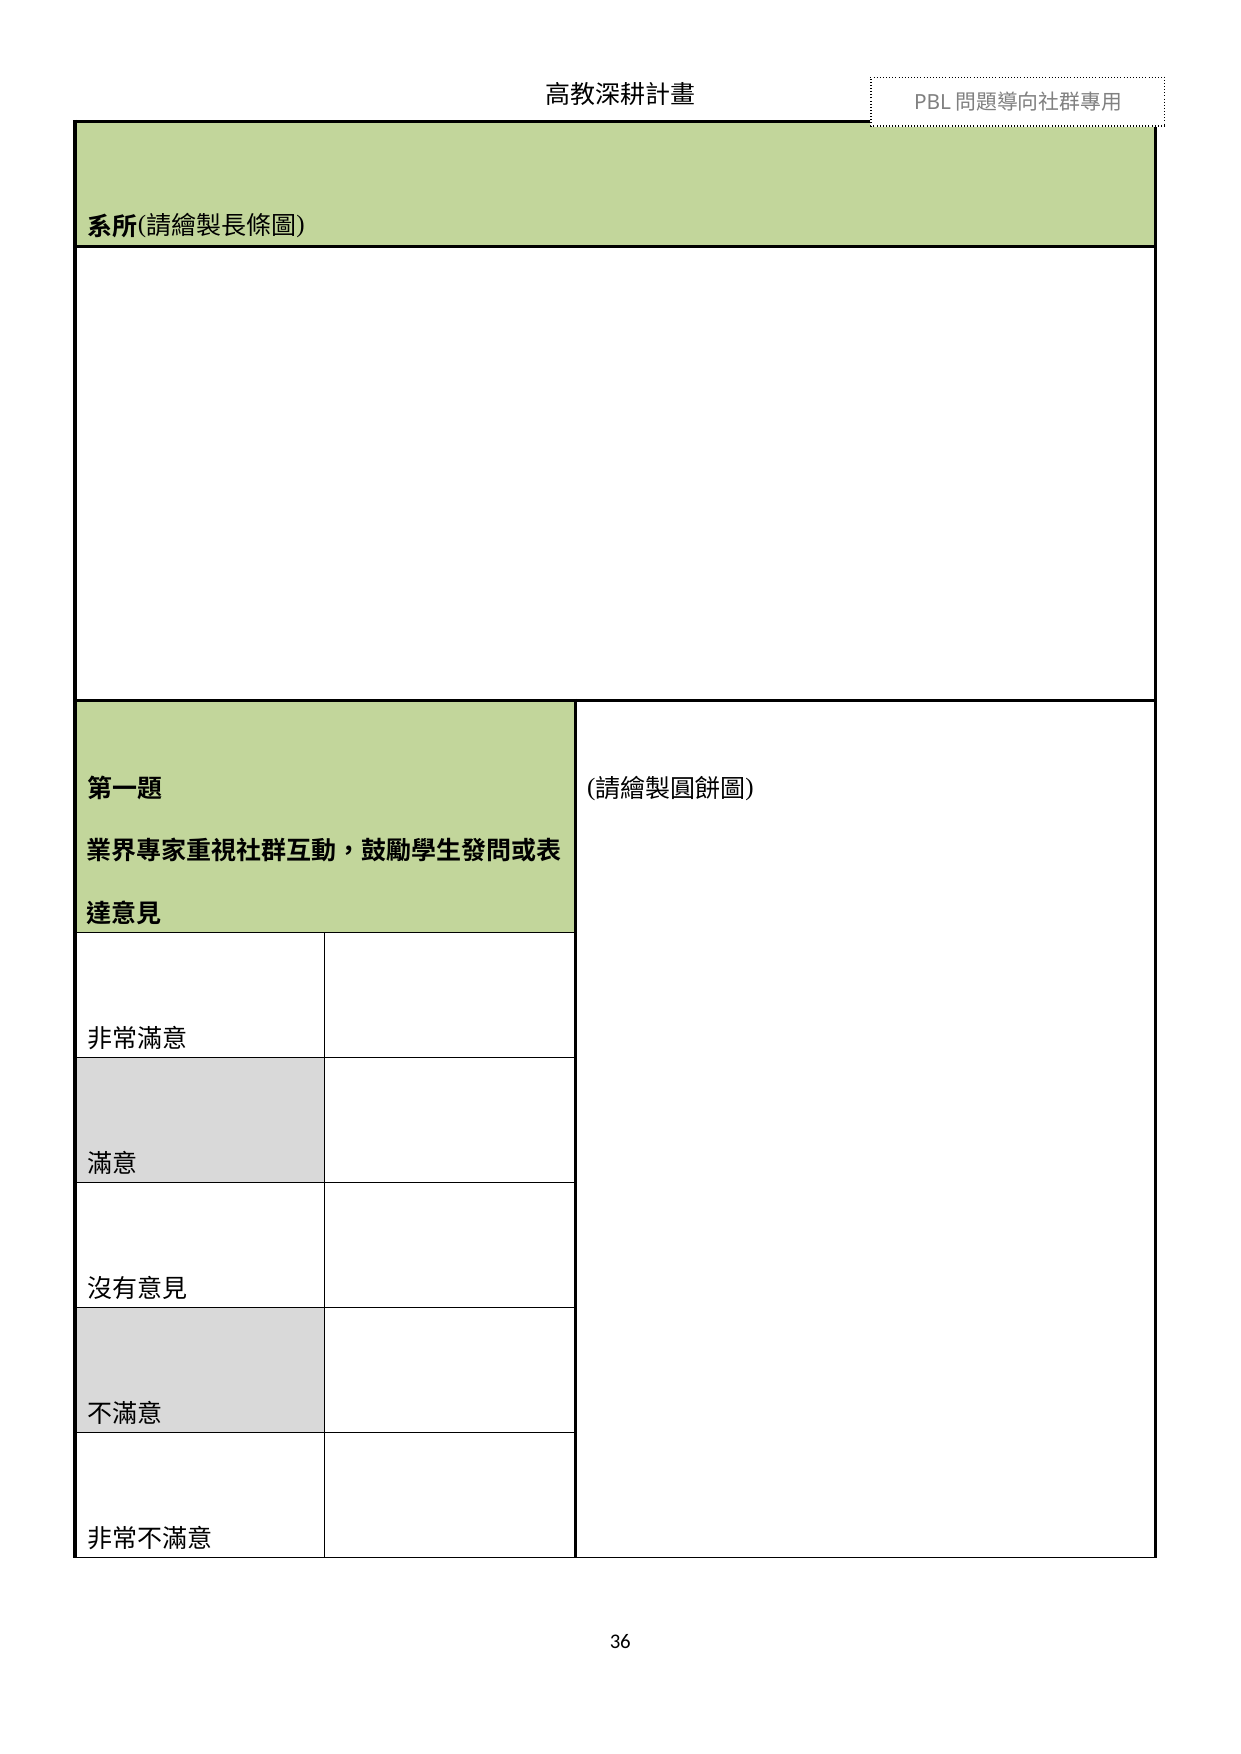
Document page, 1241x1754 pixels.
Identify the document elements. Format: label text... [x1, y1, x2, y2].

table_cell (請繪製圓餅圖) [577, 702, 1154, 1557]
table_cell 系所(請繪製長條圖) [77, 123, 1154, 245]
table_cell [325, 933, 574, 1057]
table_cell [325, 1058, 574, 1182]
table_cell 滿意 [77, 1058, 324, 1182]
table_cell [77, 248, 1154, 699]
table_cell 非常滿意 [77, 933, 324, 1057]
table_cell 不滿意 [77, 1308, 324, 1432]
table_cell 非常不滿意 [77, 1433, 324, 1557]
table_cell [325, 1183, 574, 1307]
table_cell 沒有意見 [77, 1183, 324, 1307]
table_cell [325, 1308, 574, 1432]
table_cell [325, 1433, 574, 1557]
table_cell 第一題 業界專家重視社群互動，鼓勵學生發問或表達意見 [77, 702, 574, 932]
